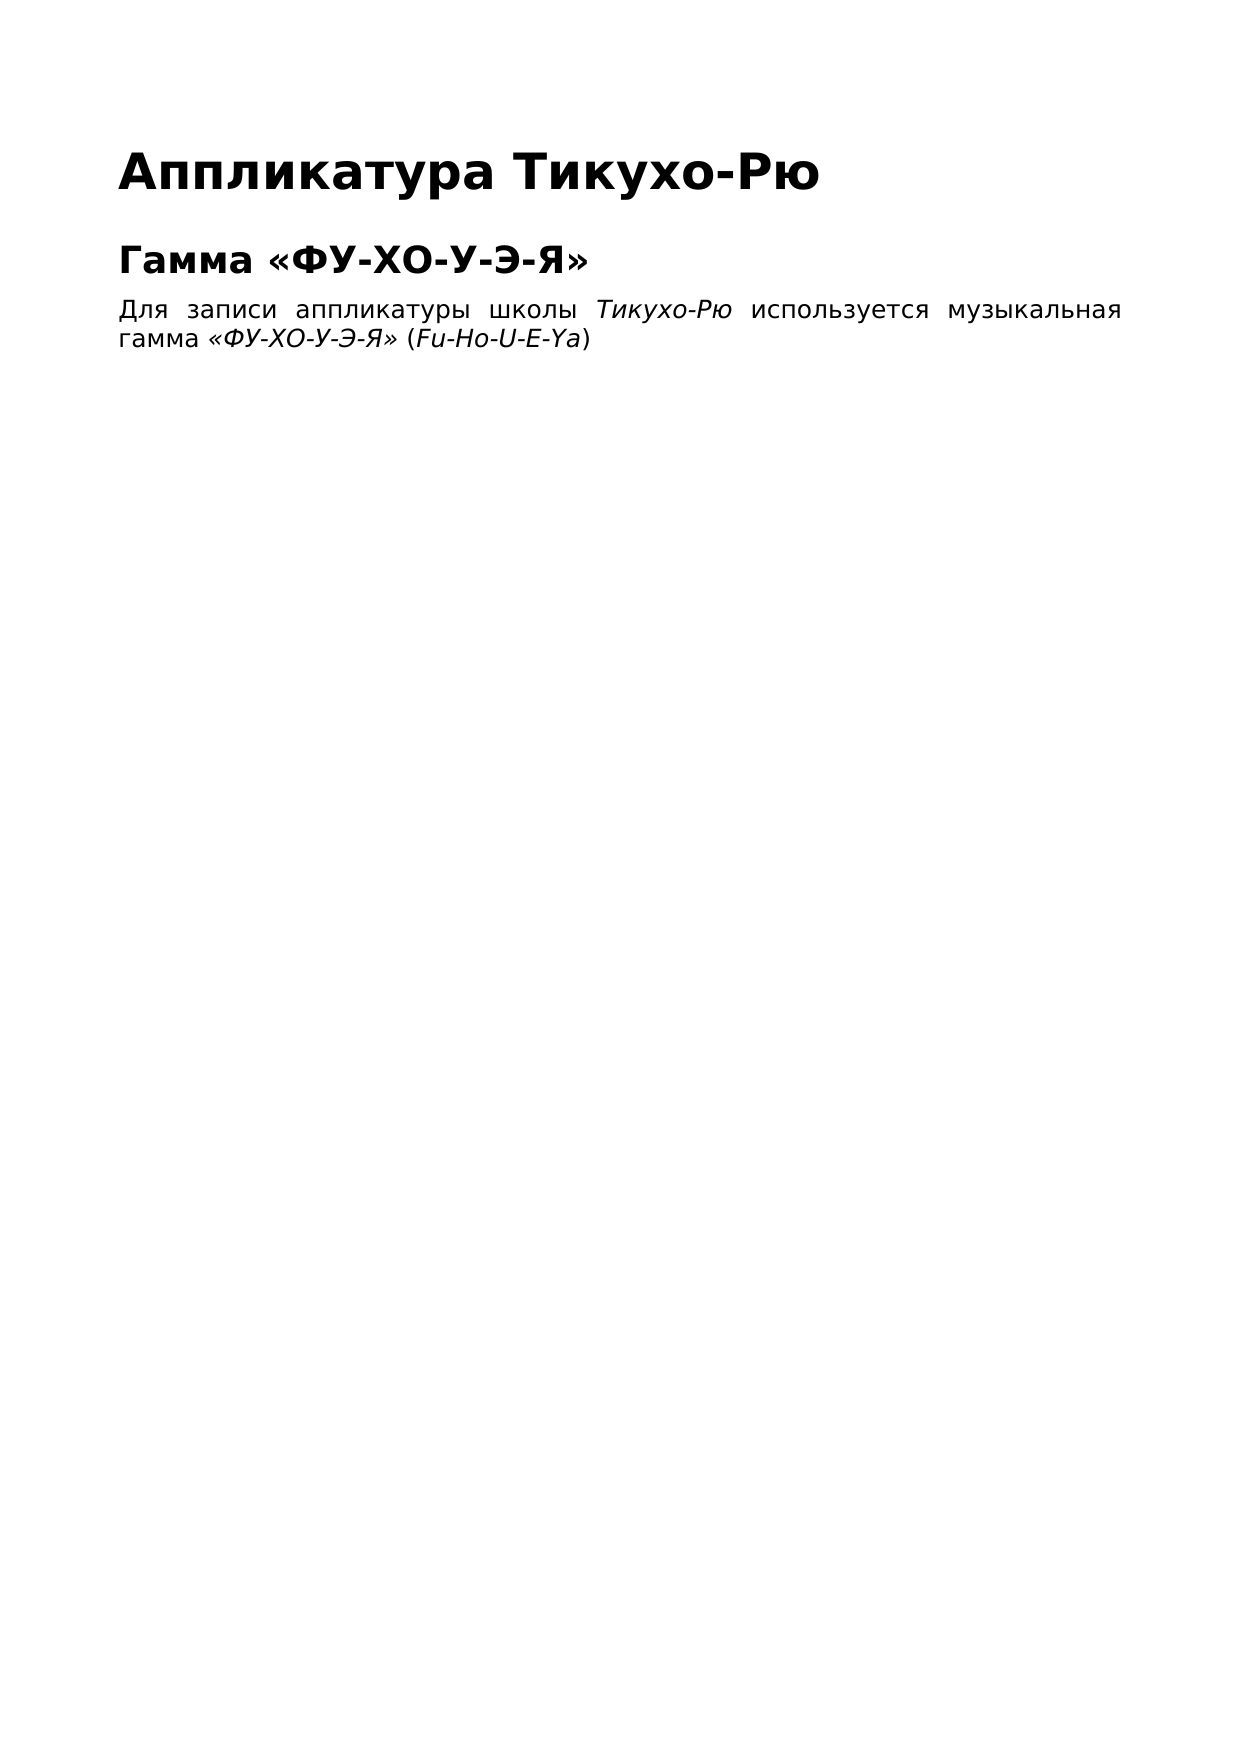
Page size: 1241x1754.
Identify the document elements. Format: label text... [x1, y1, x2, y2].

subtitle Аппликатура Тикухо-Рю [118, 143, 1122, 201]
subtitle Гамма «ФУ-ХО-У-Э-Я» [118, 239, 1122, 282]
text Для записи аппликатуры школы Тикухо-Рю используется музыкальная гамма «ФУ-ХО-У-Э-Я» (Fu-Ho-U-E-Ya) [118, 295, 1122, 353]
